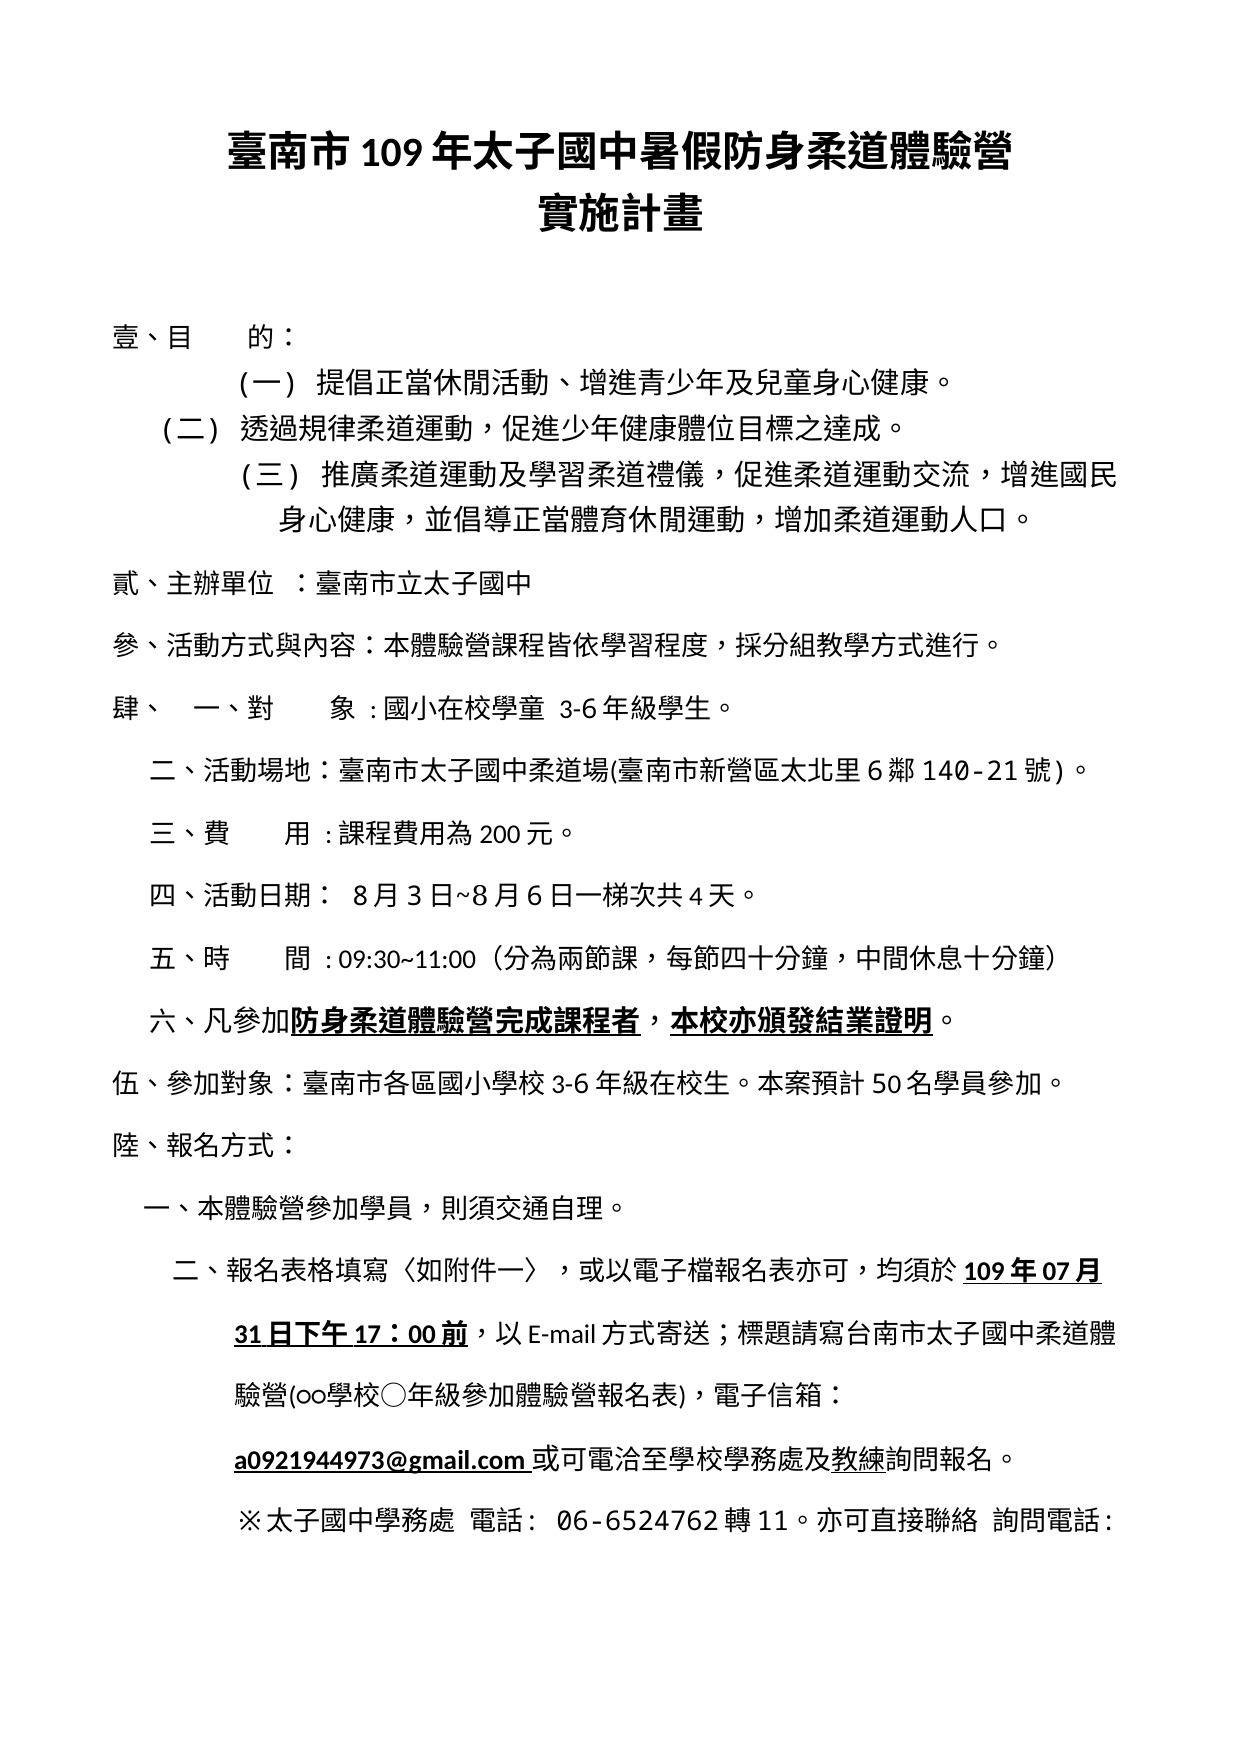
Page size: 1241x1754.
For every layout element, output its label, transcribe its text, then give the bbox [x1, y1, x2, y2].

text 一、本體驗營參加學員，則須交通自理。 [112, 1165, 1128, 1227]
text (三) 推廣柔道運動及學習柔道禮儀，促進柔道運動交流，增進國民身心健康，並倡導正當體育休閒運動，增加柔道運動人口。 [112, 448, 1119, 540]
text 壹、目 的： [112, 294, 1128, 357]
text 陸、報名方式： [112, 1102, 1128, 1165]
text 貳、主辦單位 ：臺南市立太子國中 [112, 540, 1128, 602]
text 四、活動日期： 8月3日~8月6日一梯次共4天。 [112, 852, 1128, 915]
text (二) 透過規律柔道運動，促進少年健康體位目標之達成。 [112, 402, 1119, 448]
text ※太子國中學務處 電話: 06-6524762轉11。亦可直接聯絡 詢問電話: [234, 1477, 1128, 1540]
text 三、費 用 : 課程費用為200元。 [112, 790, 1128, 852]
text 臺南市109年太子國中暑假防身柔道體驗營 [112, 107, 1128, 169]
text 六、凡參加防身柔道體驗營完成課程者，本校亦頒發結業證明。 [112, 977, 1128, 1040]
text 二、活動場地：臺南市太子國中柔道場(臺南市新營區太北里6鄰140-21號)。 [112, 727, 1128, 790]
text (一) 提倡正當休閒活動、增進青少年及兒童身心健康。 [112, 357, 1128, 402]
text 實施計畫 [112, 169, 1128, 232]
text 二、報名表格填寫〈如附件一〉，或以電子檔報名表亦可，均須於109年07月31日下午17：00前，以E-mail方式寄送；標題請寫台南市太子國中柔道體驗營(○○學校○年級參加體驗營報名表)，電子信箱：a0921944973@gmail.com 或可電洽至學校學務處及教練詢問報名。 [166, 1227, 1128, 1477]
text 參、活動方式與內容：本體驗營課程皆依學習程度，採分組教學方式進行。 [112, 602, 1128, 665]
text 伍、參加對象：臺南市各區國小學校3-6年級在校生。本案預計50名學員參加。 [112, 1040, 1128, 1102]
text 五、時 間 : 09:30~11:00（分為兩節課，每節四十分鐘，中間休息十分鐘） [112, 915, 1128, 977]
text 肆、 一、對 象 : 國小在校學童 3-6年級學生。 [112, 665, 1128, 727]
